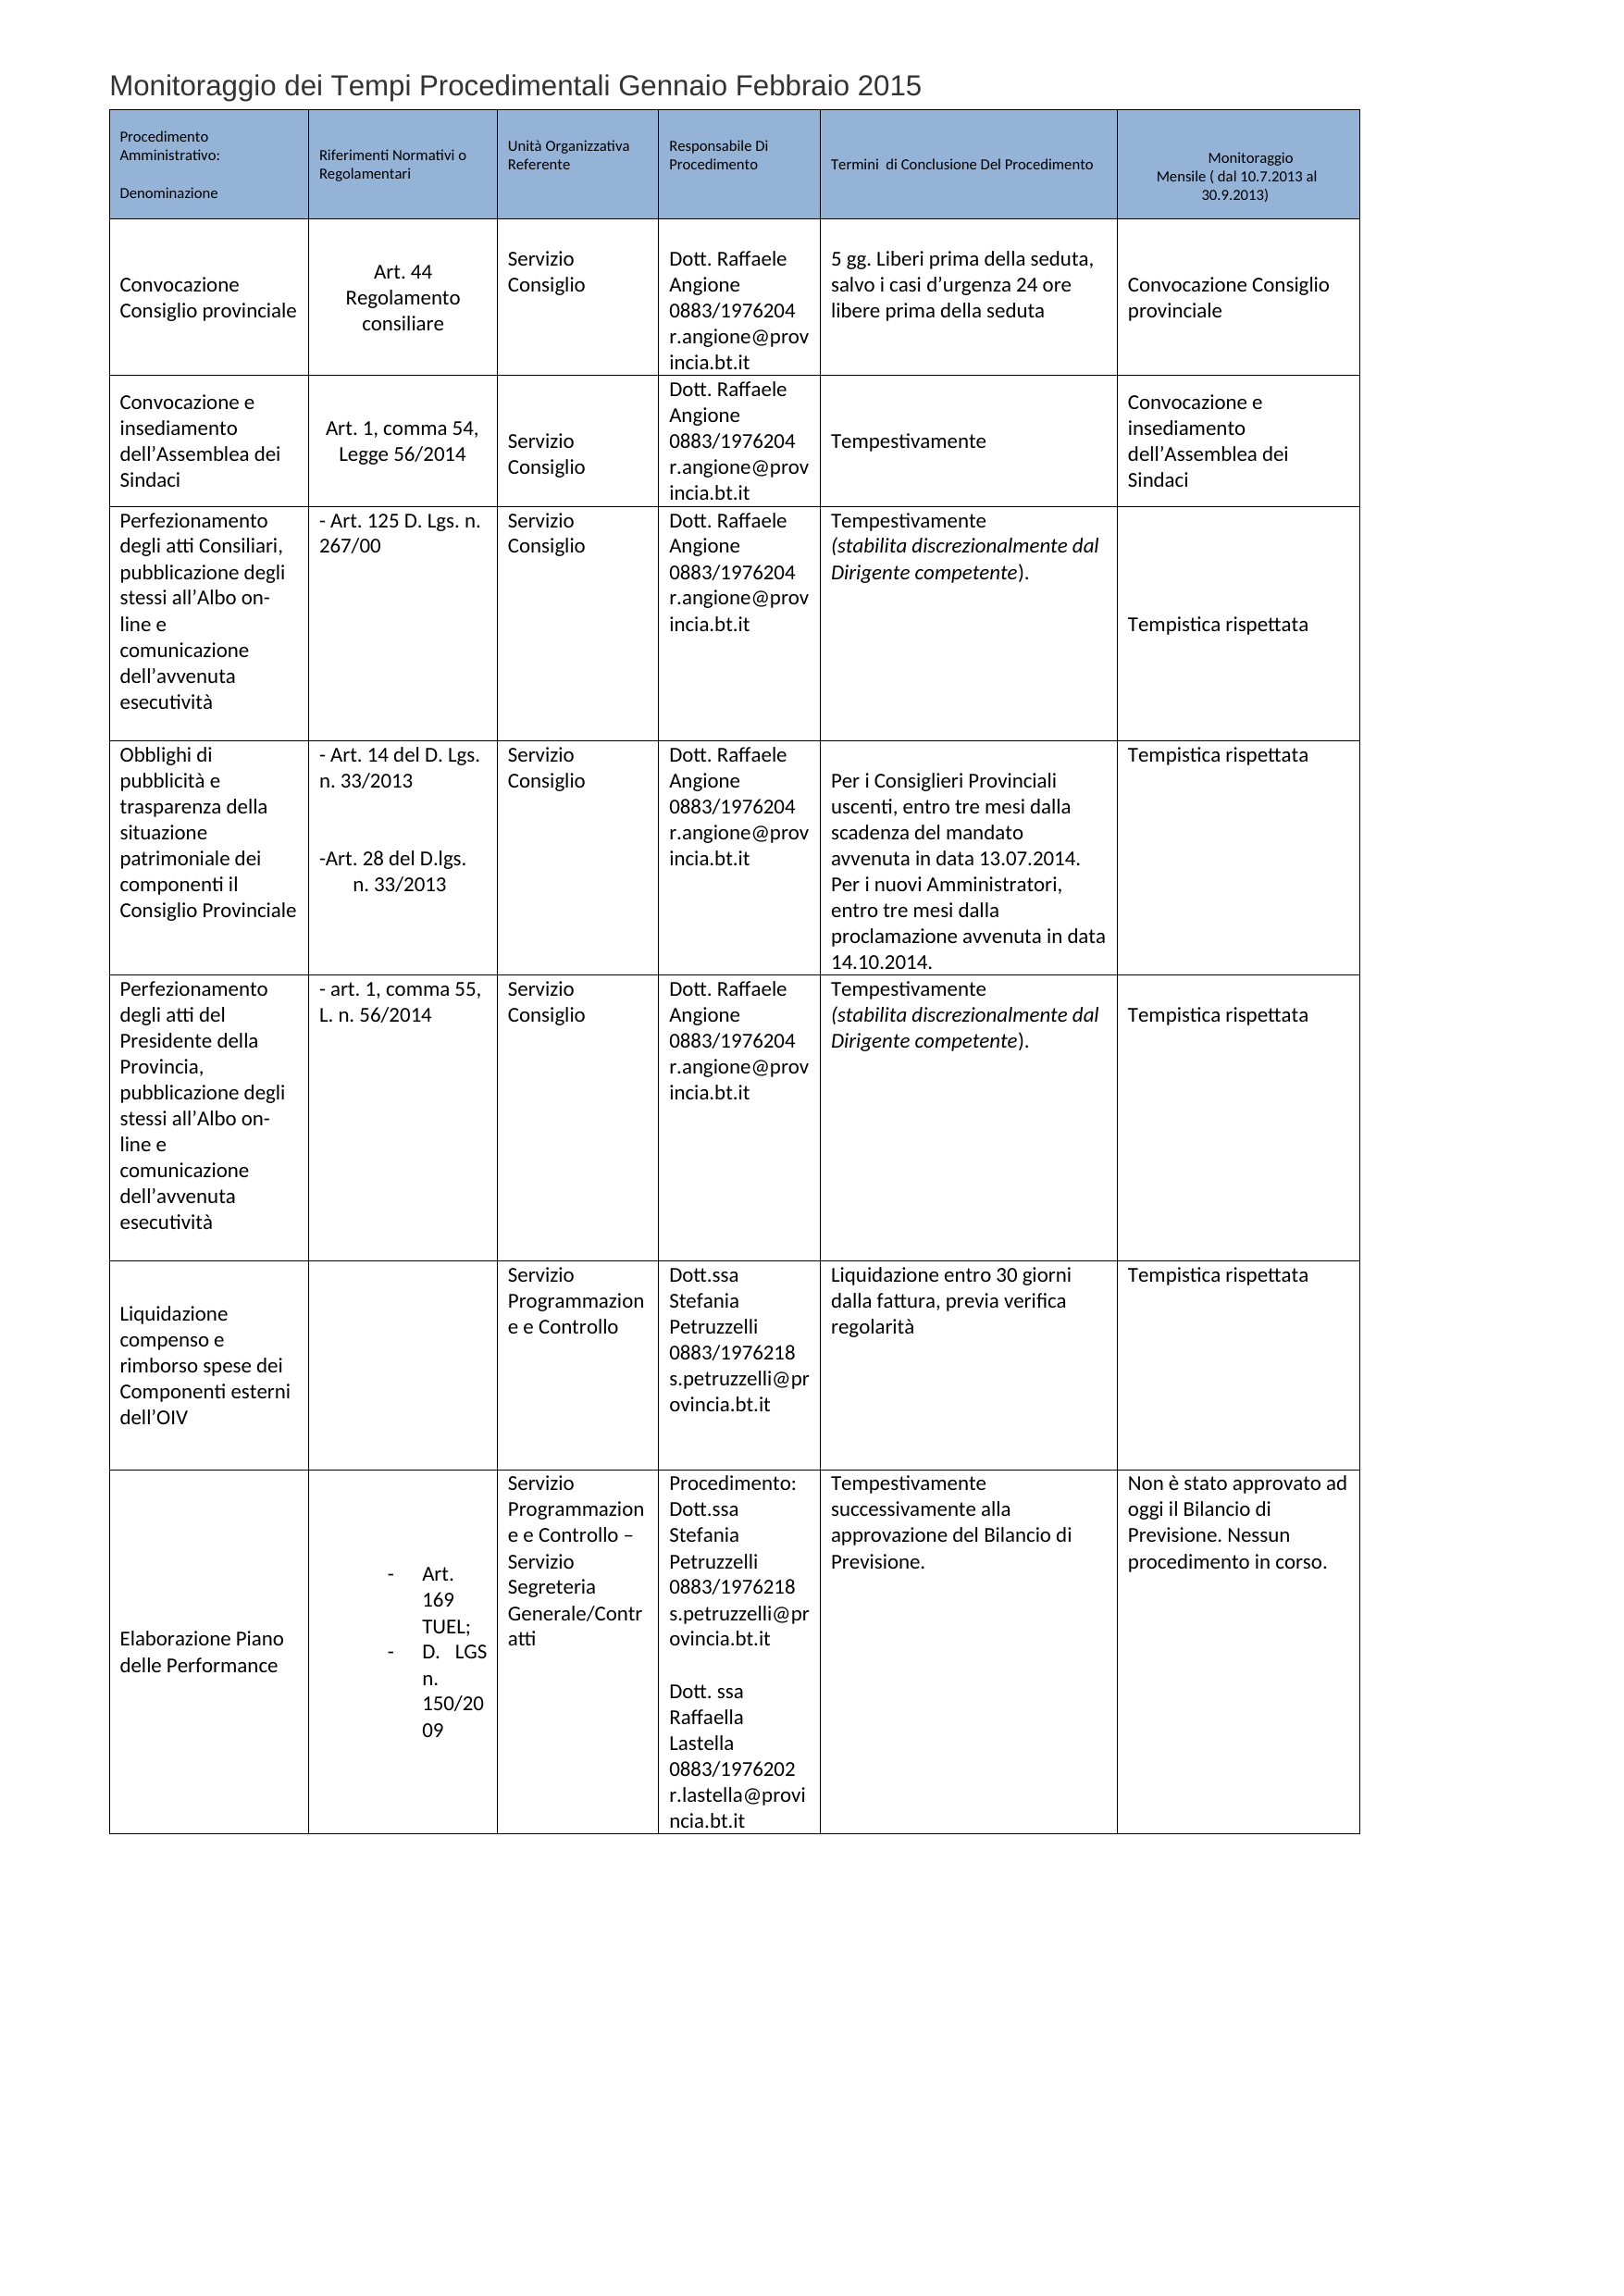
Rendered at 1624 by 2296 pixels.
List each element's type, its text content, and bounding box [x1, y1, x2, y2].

table_cell Dott. Raffaele Angione 0883/1976204 r.angione@provincia.bt.it [659, 741, 820, 974]
table_cell Tempistica rispettata [1118, 975, 1359, 1260]
table_cell Dott.ssa Stefania Petruzzelli 0883/1976218 s.petruzzelli@provincia.bt.it [659, 1261, 820, 1469]
table_cell Convocazione Consiglio provinciale [1118, 219, 1359, 375]
table_cell Art. 44 Regolamento consiliare [309, 219, 497, 375]
table_header Termini di Conclusione Del Procedimento [821, 110, 1117, 218]
table_cell Non è stato approvato ad oggi il Bilancio di Previsione. Nessun procedimento in corso. [1118, 1471, 1359, 1833]
table_cell Tempestivamente [821, 376, 1117, 506]
table_cell - art. 1, comma 55, L. n. 56/2014 [309, 975, 497, 1260]
table_cell Convocazione e insediamento dell’Assemblea dei Sindaci [1118, 376, 1359, 506]
table_cell Convocazione e insediamento dell’Assemblea dei Sindaci [110, 376, 308, 506]
table_cell Tempestivamente (stabilita discrezionalmente dal Dirigente competente). [821, 975, 1117, 1260]
table_cell Perfezionamento degli atti Consiliari, pubblicazione degli stessi all’Albo on-line e comunicazione dell’avvenuta esecutività [110, 507, 308, 740]
table_cell Art. 1, comma 54, Legge 56/2014 [309, 376, 497, 506]
table_cell Dott. Raffaele Angione 0883/1976204 r.angione@provincia.bt.it [659, 507, 820, 740]
table_cell Servizio Programmazione e Controllo – Servizio Segreteria Generale/Contratti [498, 1471, 658, 1833]
table_cell - Art. 125 D. Lgs. n. 267/00 [309, 507, 497, 740]
table_cell Liquidazione entro 30 giorni dalla fattura, previa verifica regolarità [821, 1261, 1117, 1469]
table_cell Servizio Consiglio [498, 376, 658, 506]
table_header Monitoraggio Mensile ( dal 10.7.2013 al 30.9.2013) [1118, 110, 1359, 218]
table_cell Dott. Raffaele Angione 0883/1976204 r.angione@provincia.bt.it [659, 219, 820, 375]
table_cell Dott. Raffaele Angione 0883/1976204 r.angione@provincia.bt.it [659, 376, 820, 506]
table_cell Perfezionamento degli atti del Presidente della Provincia, pubblicazione degli stessi all’Albo on-line e comunicazione dell’avvenuta esecutività [110, 975, 308, 1260]
table_header Responsabile Di Procedimento [659, 110, 820, 218]
table_header Procedimento Amministrativo: Denominazione [110, 110, 308, 218]
table_header Riferimenti Normativi o Regolamentari [309, 110, 497, 218]
table_cell Procedimento: Dott.ssa Stefania Petruzzelli 0883/1976218 s.petruzzelli@provincia.bt.it Dott. ssa Raffaella Lastella 0883/1976202 r.lastella@provincia.bt.it [659, 1471, 820, 1833]
table_cell Per i Consiglieri Provinciali uscenti, entro tre mesi dalla scadenza del mandato avvenuta in data 13.07.2014. Per i nuovi Amministratori, entro tre mesi dalla proclamazione avvenuta in data 14.10.2014. [821, 741, 1117, 974]
table_cell 5 gg. Liberi prima della seduta, salvo i casi d’urgenza 24 ore libere prima della seduta [821, 219, 1117, 375]
table_cell - Art. 14 del D. Lgs. n. 33/2013 -Art. 28 del D.lgs. n. 33/2013 [309, 741, 497, 974]
table_cell Tempestivamente successivamente alla approvazione del Bilancio di Previsione. [821, 1471, 1117, 1833]
table_cell Elaborazione Piano delle Performance [110, 1471, 308, 1833]
table_cell Servizio Consiglio [498, 741, 658, 974]
table_cell Obblighi di pubblicità e trasparenza della situazione patrimoniale dei componenti il Consiglio Provinciale [110, 741, 308, 974]
table_cell Tempistica rispettata [1118, 741, 1359, 974]
table_cell Servizio Consiglio [498, 975, 658, 1260]
table_cell Tempestivamente (stabilita discrezionalmente dal Dirigente competente). [821, 507, 1117, 740]
table_cell Convocazione Consiglio provinciale [110, 219, 308, 375]
table_cell Dott. Raffaele Angione 0883/1976204 r.angione@provincia.bt.it [659, 975, 820, 1260]
table_cell Servizio Programmazione e Controllo [498, 1261, 658, 1469]
table_cell Art. 169 TUEL; D. LGS n. 150/2009 [309, 1471, 497, 1833]
table_cell [309, 1261, 497, 1469]
table_cell Tempistica rispettata [1118, 507, 1359, 740]
table_header Unità Organizzativa Referente [498, 110, 658, 218]
table_cell Servizio Consiglio [498, 507, 658, 740]
table_cell Servizio Consiglio [498, 219, 658, 375]
table_cell Liquidazione compenso e rimborso spese dei Componenti esterni dell’OIV [110, 1261, 308, 1469]
table_cell Tempistica rispettata [1118, 1261, 1359, 1469]
